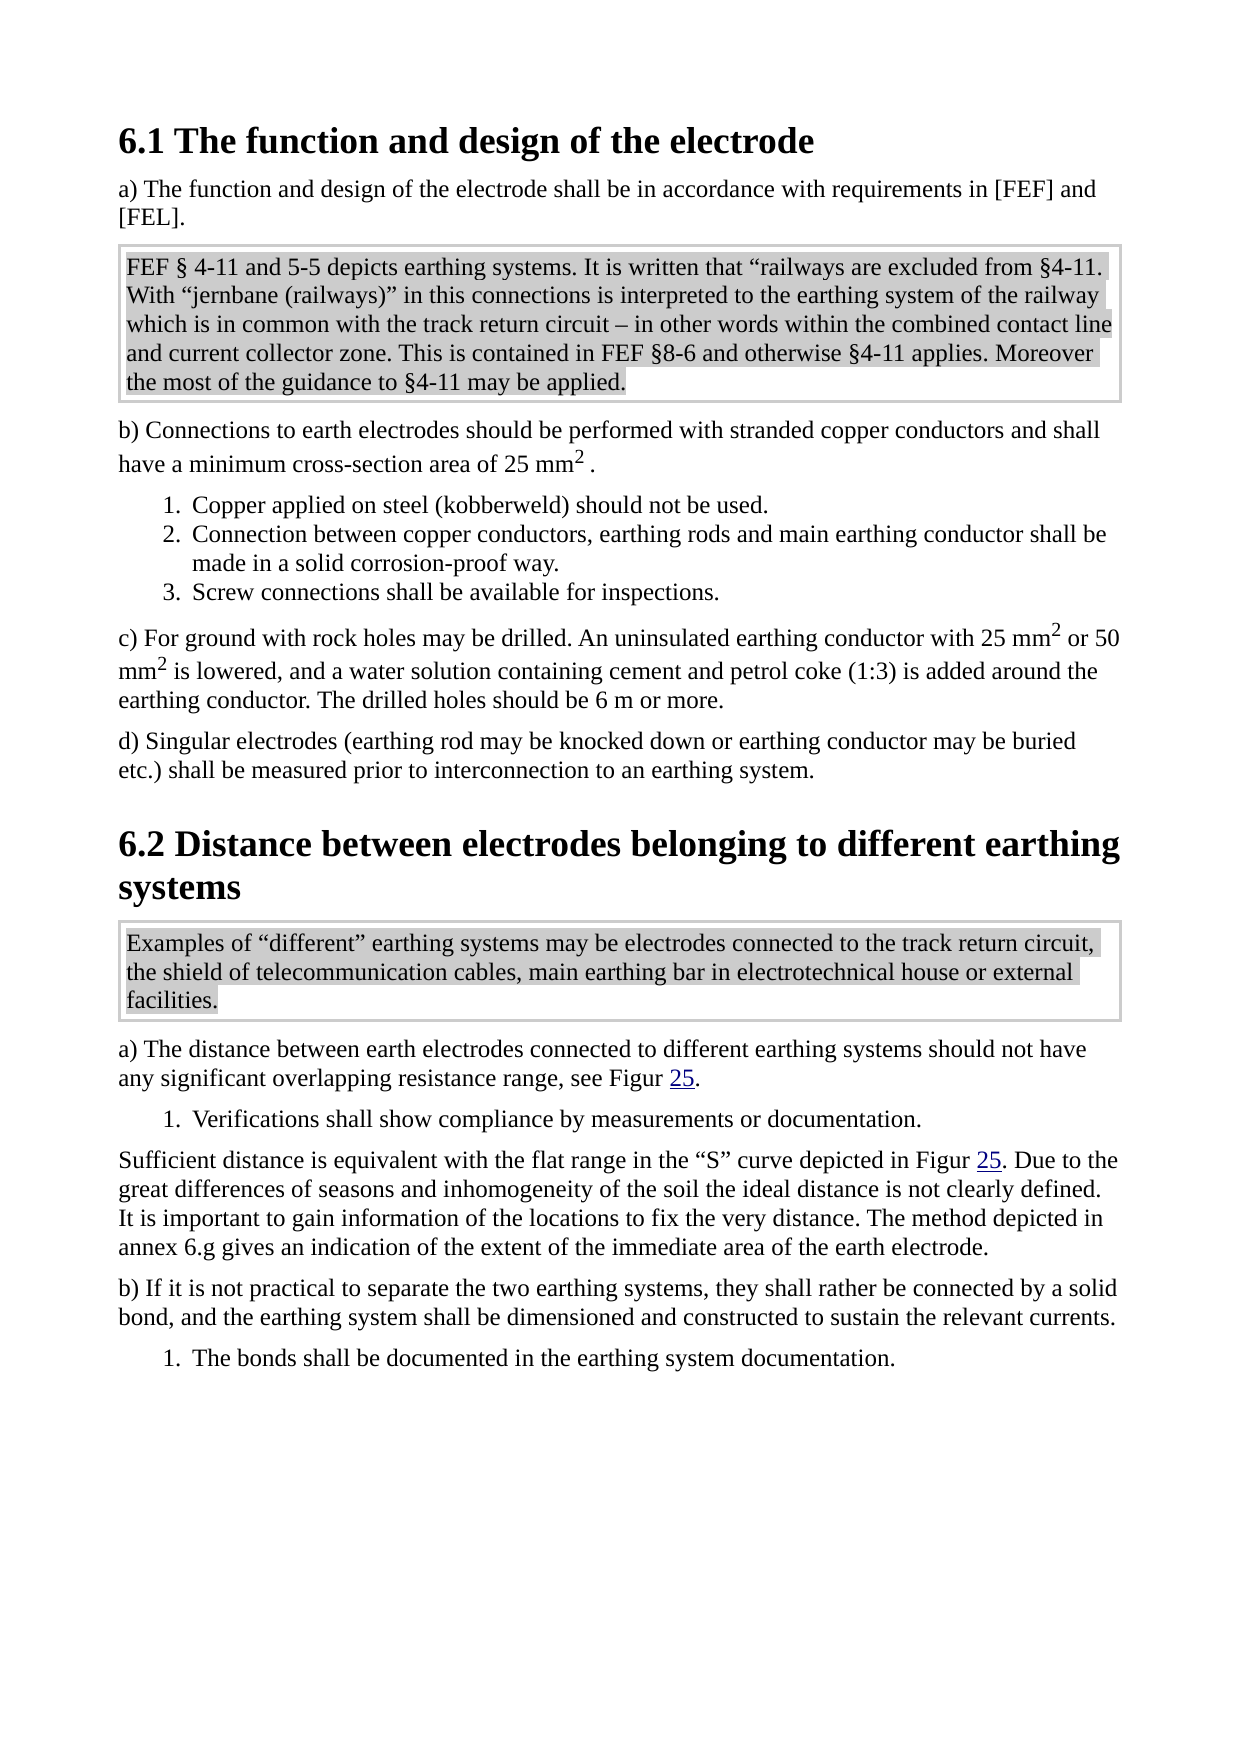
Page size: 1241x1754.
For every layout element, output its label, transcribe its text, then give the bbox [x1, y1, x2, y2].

text b) Connections to earth electrodes should be performed with stranded copper conductors and shall have a minimum cross-section area of 25 mm2 . [118, 416, 1122, 478]
list Verifications shall show compliance by measurements or documentation. [162, 1104, 1122, 1133]
list Copper applied on steel (kobberweld) should not be used. [162, 490, 1122, 519]
text a) The distance between earth electrodes connected to different earthing systems should not have any significant overlapping resistance range, see Figur 25. [118, 1034, 1122, 1092]
text Sufficient distance is equivalent with the flat range in the “S” curve depicted in Figur 25. Due to the great differences of seasons and inhomogeneity of the soil the ideal distance is not clearly defined. It is important to gain information of the locations to fix the very distance. The method depicted in annex 6.g gives an indication of the extent of the immediate area of the earth electrode. [118, 1146, 1122, 1261]
text a) The function and design of the electrode shall be in accordance with requirements in [FEF] and [FEL]. [118, 174, 1122, 231]
text b) If it is not practical to separate the two earthing systems, they shall rather be connected by a solid bond, and the earthing system shall be dimensioned and constructed to sustain the relevant currents. [118, 1273, 1122, 1331]
text d) Singular electrodes (earthing rod may be knocked down or earthing conductor may be buried etc.) shall be measured prior to interconnection to an earthing system. [118, 726, 1122, 784]
text Examples of “different” earthing systems may be electrodes connected to the track return circuit, the shield of telecommunication cables, main earthing bar in electrotechnical house or external facilities. [121, 923, 1119, 1019]
list Connection between copper conductors, earthing rods and main earthing conductor shall be made in a solid corrosion-proof way. [162, 519, 1122, 577]
list Screw connections shall be available for inspections. [162, 577, 1122, 605]
subtitle 6.1 The function and design of the electrode [118, 118, 1122, 161]
list The bonds shall be documented in the earthing system documentation. [162, 1343, 1122, 1372]
text FEF § 4-11 and 5-5 depicts earthing systems. It is written that “railways are excluded from §4-11. With “jernbane (railways)” in this connections is interpreted to the earthing system of the railway which is in common with the track return circuit – in other words within the combined contact line and current collector zone. This is contained in FEF §8-6 and otherwise §4-11 applies. Moreover the most of the guidance to §4-11 may be applied. [121, 247, 1119, 400]
subtitle 6.2 Distance between electrodes belonging to different earthing systems [118, 821, 1122, 907]
text c) For ground with rock holes may be drilled. An uninsulated earthing conductor with 25 mm2 or 50 mm2 is lowered, and a water solution containing cement and petrol coke (1:3) is added around the earthing conductor. The drilled holes should be 6 m or more. [118, 618, 1122, 714]
